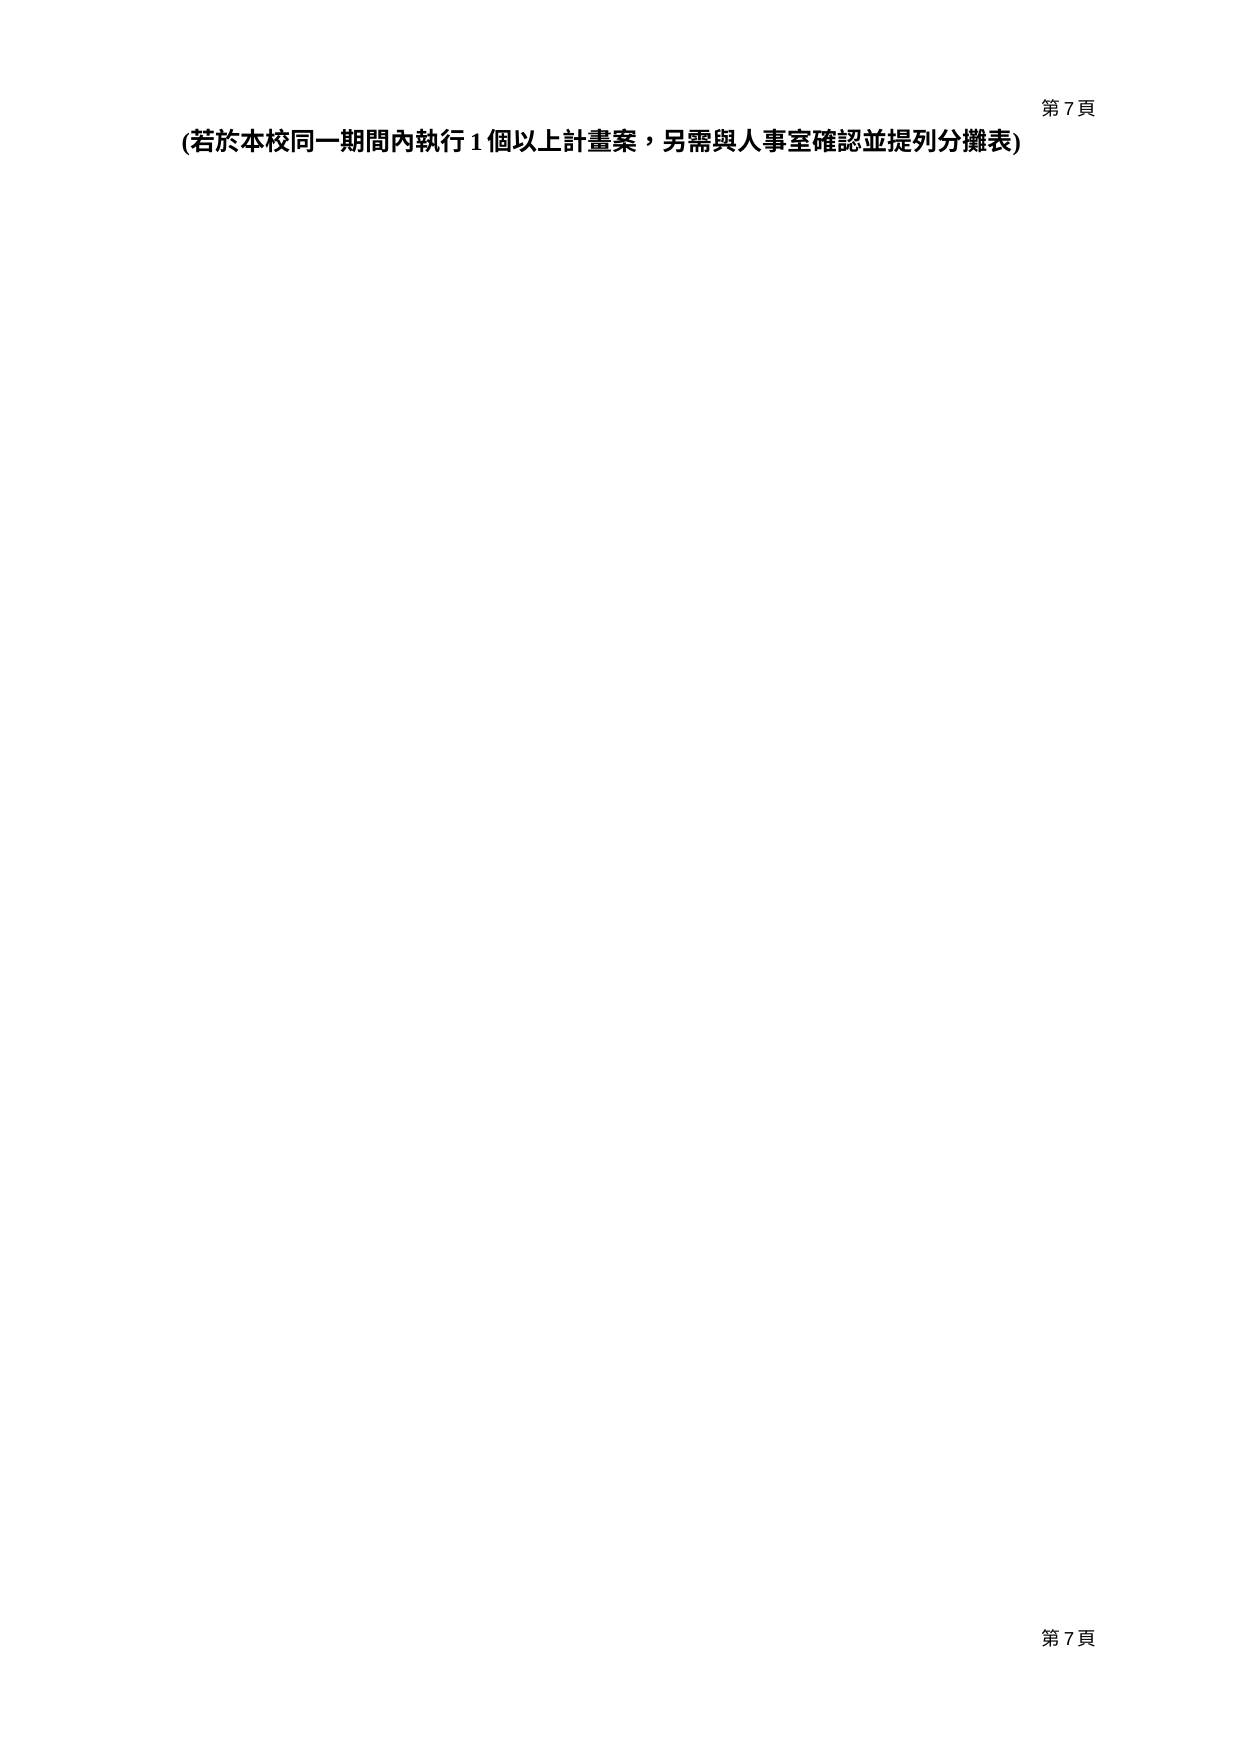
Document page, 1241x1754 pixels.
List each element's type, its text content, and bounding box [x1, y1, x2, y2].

text (若於本校同一期間內執行1個以上計畫案，另需與人事室確認並提列分攤表) [106, 121, 1134, 157]
